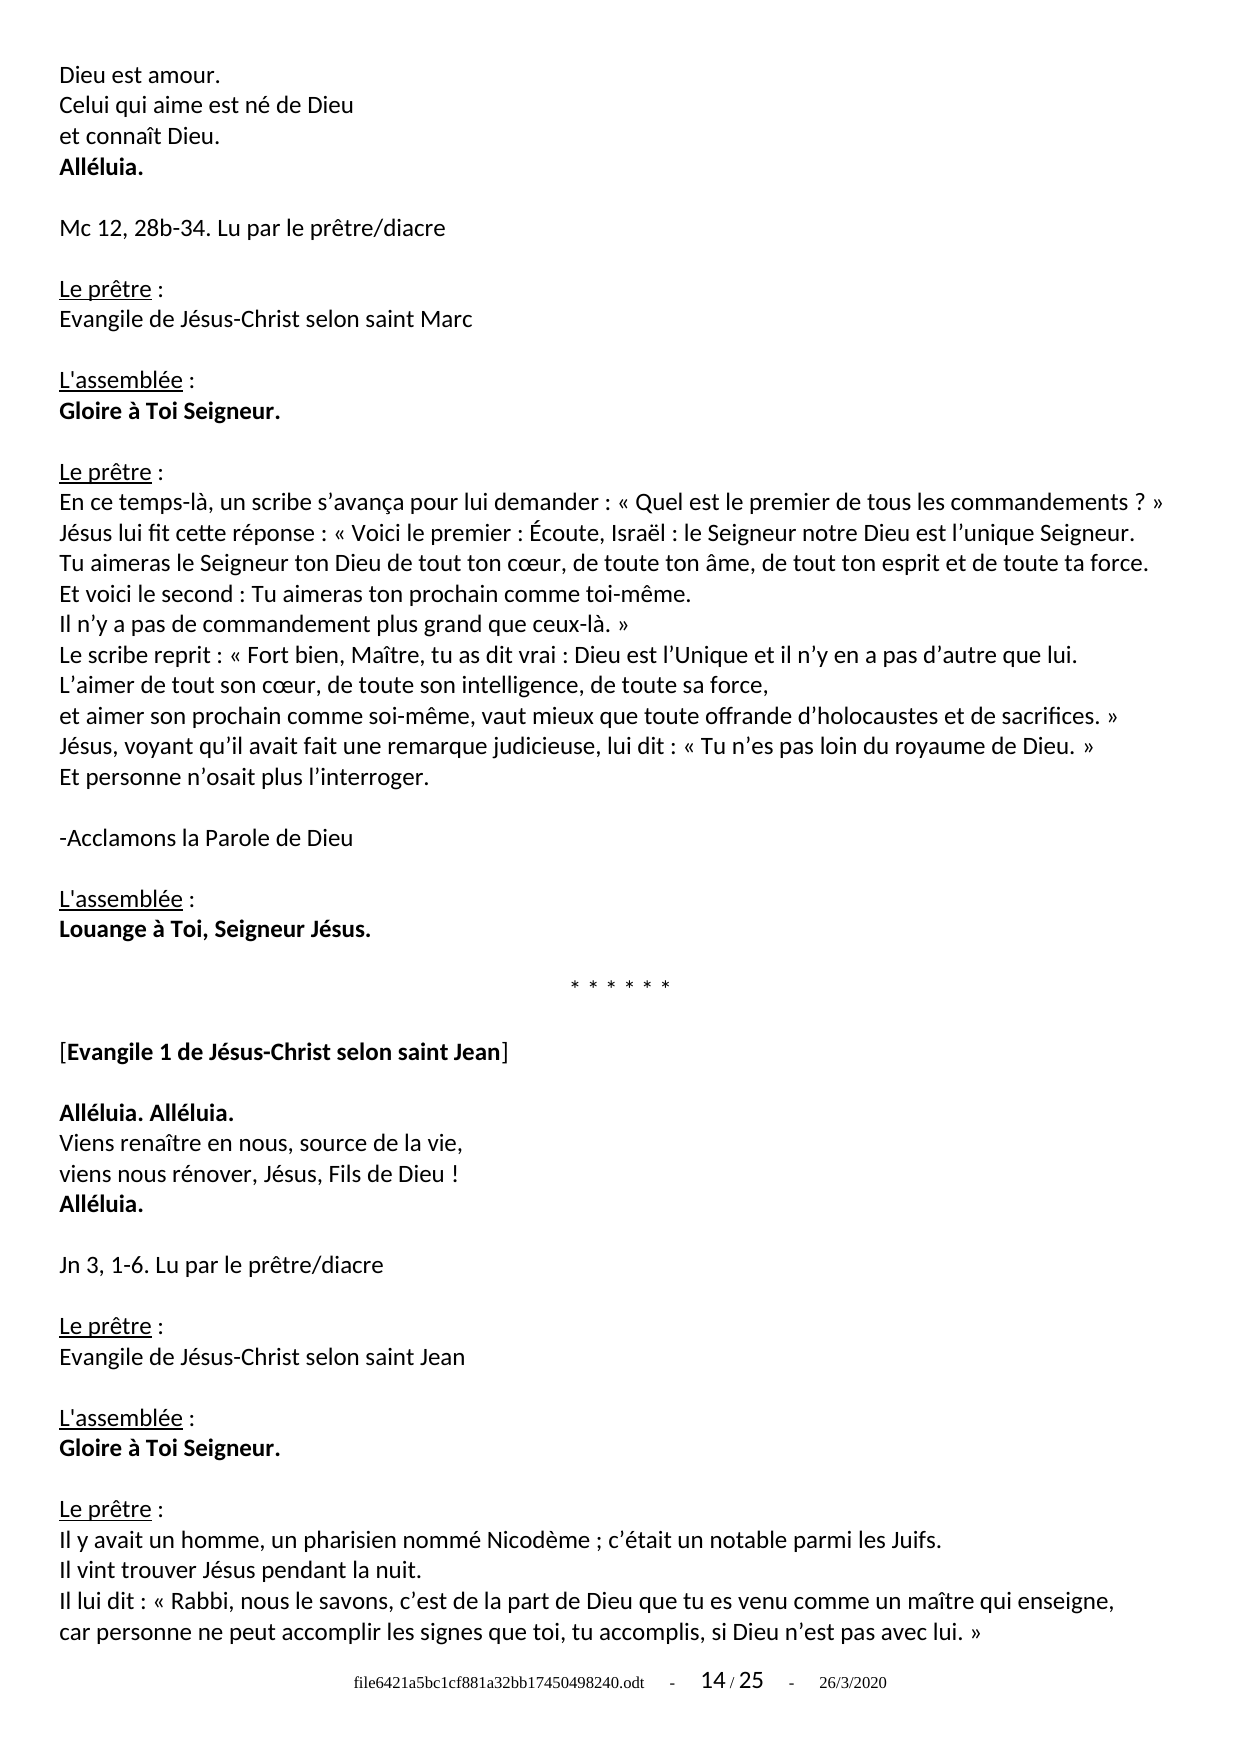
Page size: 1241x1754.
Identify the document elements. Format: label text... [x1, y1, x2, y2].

text Viens renaître en nous, source de la vie, [59, 1127, 1181, 1158]
text L'assemblée : [59, 1402, 1181, 1432]
text Dieu est amour. [59, 59, 1181, 89]
text Jésus, voyant qu’il avait fait une remarque judicieuse, lui dit : « Tu n’es pas loin du royaume de Dieu. » [59, 731, 1181, 761]
text Le prêtre : [59, 273, 1181, 303]
text Alléluia. [59, 151, 1181, 181]
text viens nous rénover, Jésus, Fils de Dieu ! [59, 1158, 1181, 1188]
text L'assemblée : [59, 883, 1181, 914]
text En ce temps-là, un scribe s’avança pour lui demander : « Quel est le premier de tous les commandements ? » [59, 486, 1181, 517]
text Le scribe reprit : « Fort bien, Maître, tu as dit vrai : Dieu est l’Unique et il n’y en a pas d’autre que lui. [59, 639, 1181, 669]
text Jésus lui fit cette réponse : « Voici le premier : Écoute, Israël : le Seigneur notre Dieu est l’unique Seigneur. [59, 517, 1181, 547]
text et connaît Dieu. [59, 120, 1181, 151]
text * * * * * * [59, 975, 1181, 1005]
text Il vint trouver Jésus pendant la nuit. [59, 1554, 1181, 1585]
text Alléluia. Alléluia. [59, 1097, 1181, 1127]
text car personne ne peut accomplir les signes que toi, tu accomplis, si Dieu n’est pas avec lui. » [59, 1616, 1181, 1646]
text Evangile de Jésus-Christ selon saint Marc [59, 303, 1181, 334]
text Il y avait un homme, un pharisien nommé Nicodème ; c’était un notable parmi les Juifs. [59, 1524, 1181, 1554]
text Et voici le second : Tu aimeras ton prochain comme toi-même. [59, 578, 1181, 608]
text L'assemblée : [59, 364, 1181, 395]
text Le prêtre : [59, 1310, 1181, 1341]
text Celui qui aime est né de Dieu [59, 89, 1181, 120]
text L’aimer de tout son cœur, de toute son intelligence, de toute sa force, [59, 669, 1181, 700]
text Il lui dit : « Rabbi, nous le savons, c’est de la part de Dieu que tu es venu comme un maître qui enseigne, [59, 1585, 1181, 1616]
text Gloire à Toi Seigneur. [59, 395, 1181, 425]
text Evangile de Jésus-Christ selon saint Jean [59, 1341, 1181, 1371]
text Louange à Toi, Seigneur Jésus. [59, 914, 1181, 944]
text Mc 12, 28b-34. Lu par le prêtre/diacre [59, 212, 1181, 242]
text Jn 3, 1-6. Lu par le prêtre/diacre [59, 1249, 1181, 1280]
text [Evangile 1 de Jésus-Christ selon saint Jean] [59, 1036, 1181, 1066]
text Alléluia. [59, 1188, 1181, 1219]
text Le prêtre : [59, 1493, 1181, 1524]
text -Acclamons la Parole de Dieu [59, 822, 1181, 853]
text Le prêtre : [59, 456, 1181, 486]
text Gloire à Toi Seigneur. [59, 1432, 1181, 1463]
text Il n’y a pas de commandement plus grand que ceux-là. » [59, 608, 1181, 639]
text et aimer son prochain comme soi-même, vaut mieux que toute offrande d’holocaustes et de sacrifices. » [59, 700, 1181, 731]
text Et personne n’osait plus l’interroger. [59, 761, 1181, 792]
text Tu aimeras le Seigneur ton Dieu de tout ton cœur, de toute ton âme, de tout ton esprit et de toute ta force. [59, 547, 1181, 578]
